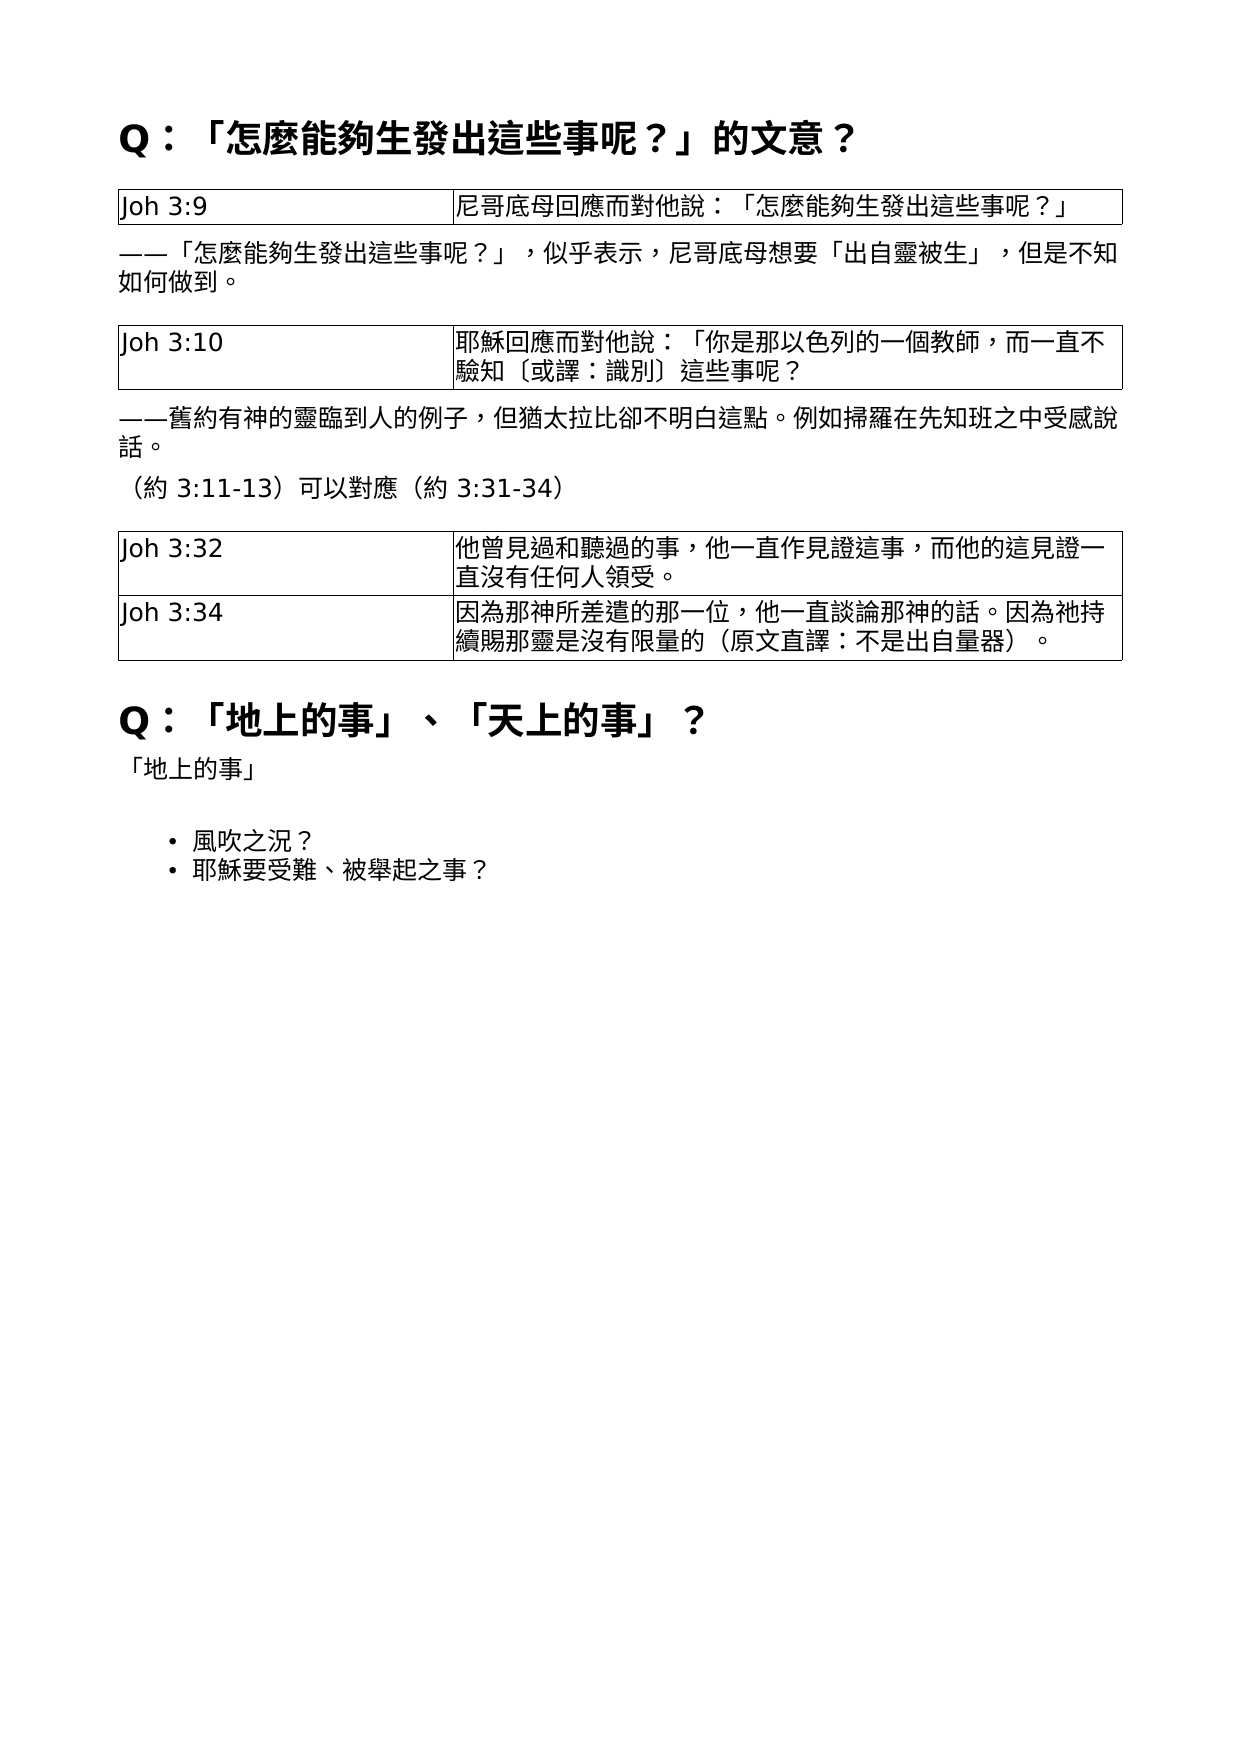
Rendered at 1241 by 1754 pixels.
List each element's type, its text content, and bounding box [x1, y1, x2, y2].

subtitle Q：「地上的事」、「天上的事」？ [118, 699, 1122, 743]
table_header 尼哥底母回應而對他說：「怎麼能夠生發出這些事呢？」 [454, 190, 1122, 224]
table_header Joh 3:9 [119, 190, 453, 224]
table_header Joh 3:32 [119, 532, 453, 595]
subtitle Q：「怎麼能夠生發出這些事呢？」的文意？ [118, 118, 1122, 162]
text 「地上的事」 [118, 756, 1122, 785]
text ——舊約有神的靈臨到人的例子，但猶太拉比卻不明白這點。例如掃羅在先知班之中受感說話。 [118, 404, 1122, 462]
table_header Joh 3:10 [119, 326, 453, 389]
table_header 耶穌回應而對他說：「你是那以色列的一個教師，而一直不驗知〔或譯：識別〕這些事呢？ [454, 326, 1122, 389]
list 耶穌要受難、被舉起之事？ [177, 856, 1122, 885]
text ——「怎麼能夠生發出這些事呢？」，似乎表示，尼哥底母想要「出自靈被生」，但是不知如何做到。 [118, 239, 1122, 297]
table_cell 因為那神所差遣的那一位，他一直談論那神的話。因為祂持續賜那靈是沒有限量的（原文直譯：不是出自量器）。 [454, 596, 1122, 660]
table_header 他曾見過和聽過的事，他一直作見證這事，而他的這見證一直沒有任何人領受。 [454, 532, 1122, 595]
list 風吹之況？ [177, 827, 1122, 856]
table_cell Joh 3:34 [119, 596, 453, 660]
text （約 3:11-13）可以對應（約 3:31-34） [118, 475, 1122, 504]
